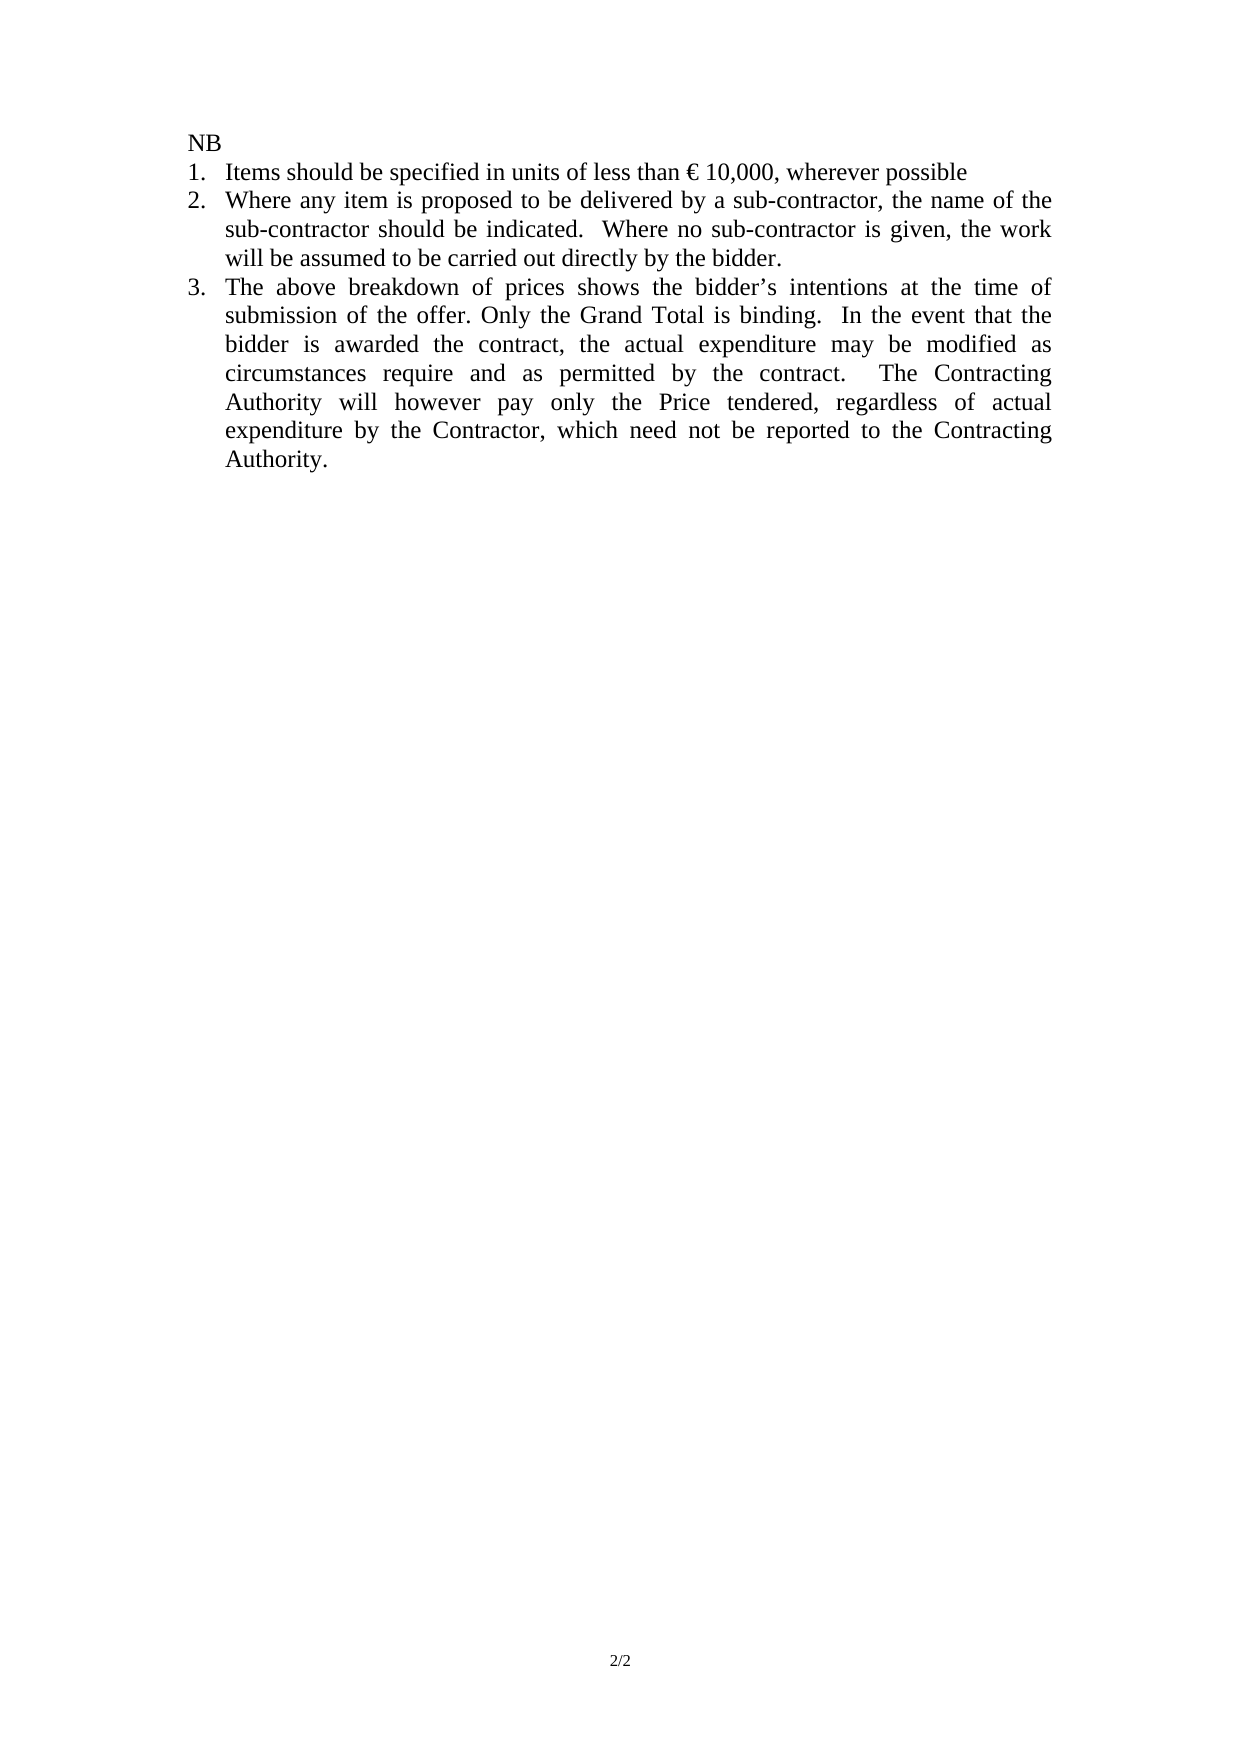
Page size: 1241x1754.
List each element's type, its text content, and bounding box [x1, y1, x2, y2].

list Items should be specified in units of less than € 10,000, wherever possible [187, 157, 1053, 185]
list The above breakdown of prices shows the bidder’s intentions at the time of submission of the offer. Only the Grand Total is binding. In the event that the bidder is awarded the contract, the actual expenditure may be modified as circumstances require and as permitted by the contract. The Contracting Authority will however pay only the Price tendered, regardless of actual expenditure by the Contractor, which need not be reported to the Contracting Authority. [187, 272, 1053, 473]
list Where any item is proposed to be delivered by a sub-contractor, the name of the sub-contractor should be indicated. Where no sub-contractor is given, the work will be assumed to be carried out directly by the bidder. [187, 185, 1053, 272]
text NB [187, 128, 1053, 157]
